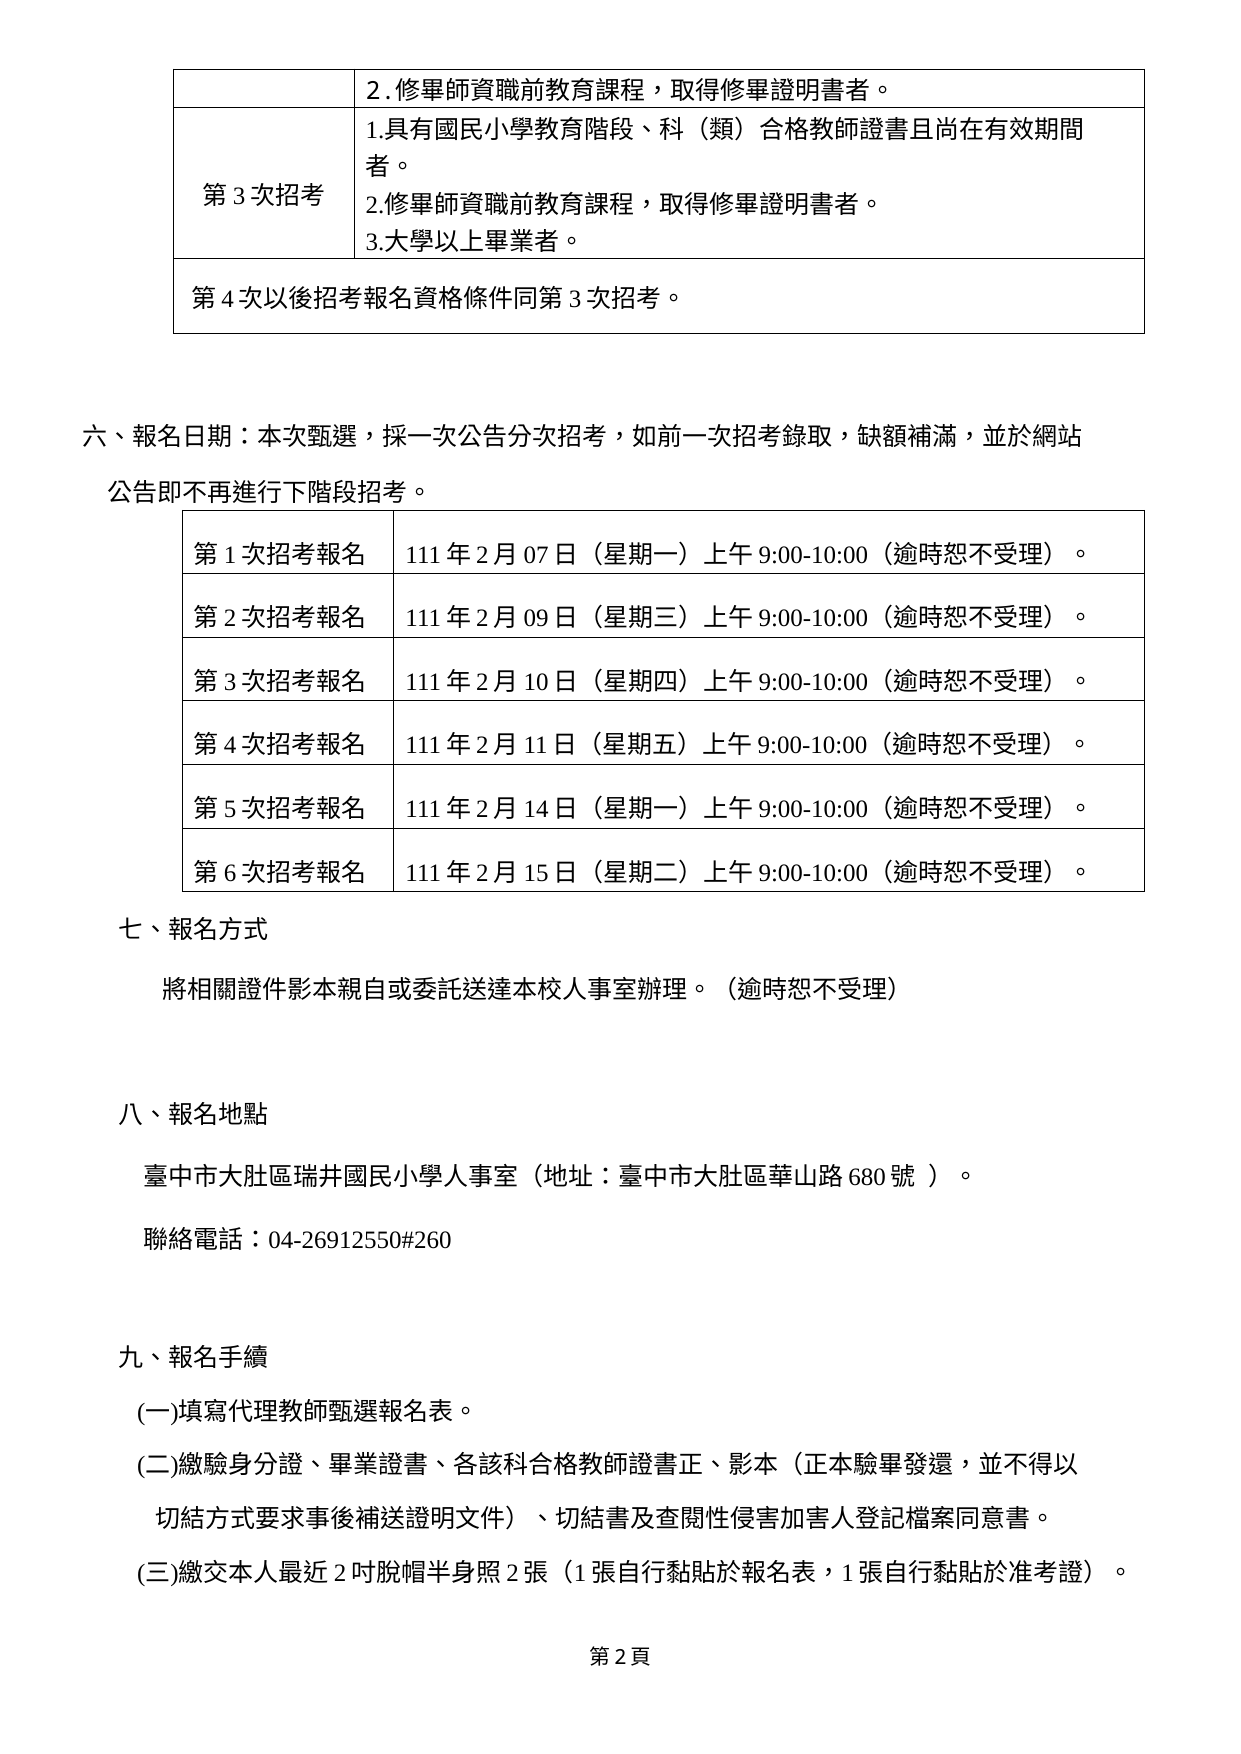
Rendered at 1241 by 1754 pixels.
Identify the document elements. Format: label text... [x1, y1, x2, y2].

table_header 111年2月07日（星期一）上午9:00-10:00（逾時恕不受理）。 [394, 511, 1144, 573]
table_cell 111年2月14日（星期一）上午9:00-10:00（逾時恕不受理）。 [394, 765, 1144, 827]
text 七、報名方式 [118, 909, 1122, 946]
table_cell 111年2月09日（星期三）上午9:00-10:00（逾時恕不受理）。 [394, 574, 1144, 637]
table_cell 第6次招考報名 [183, 829, 393, 891]
text 切結方式要求事後補送證明文件）、切結書及查閱性侵害加害人登記檔案同意書。 [118, 1498, 1122, 1535]
table_cell 2.修畢師資職前教育課程，取得修畢證明書者。 [355, 70, 1144, 107]
table_cell [174, 70, 354, 107]
text 八、報名地點 [118, 1071, 1122, 1133]
text 九、報名手續 [118, 1338, 1122, 1374]
text 公告即不再進行下階段招考。 [32, 470, 1122, 510]
table_cell 第5次招考報名 [183, 765, 393, 827]
text (一)填寫代理教師甄選報名表。 [118, 1391, 1122, 1428]
table_cell 第3次招考 [174, 108, 354, 258]
table_cell 111年2月15日（星期二）上午9:00-10:00（逾時恕不受理）。 [394, 829, 1144, 891]
text 臺中市大肚區瑞井國民小學人事室（地址：臺中市大肚區華山路680號 ）。 [118, 1133, 1122, 1196]
table_cell 第2次招考報名 [183, 574, 393, 637]
table_cell 第4次招考報名 [183, 701, 393, 764]
table_cell 111年2月10日（星期四）上午9:00-10:00（逾時恕不受理）。 [394, 638, 1144, 700]
table_cell 1.具有國民小學教育階段、科（類）合格教師證書且尚在有效期間者。 2.修畢師資職前教育課程，取得修畢證明書者。 3.大學以上畢業者。 [355, 108, 1144, 258]
table_header 第1次招考報名 [183, 511, 393, 573]
table_cell 第3次招考報名 [183, 638, 393, 700]
text 聯絡電話：04-26912550#260 [118, 1196, 1122, 1258]
text (三)繳交本人最近2吋脫帽半身照2張（1張自行黏貼於報名表，1張自行黏貼於准考證）。 [118, 1552, 1122, 1588]
table_cell 第4次以後招考報名資格條件同第3次招考。 [174, 259, 1144, 332]
text 將相關證件影本親自或委託送達本校人事室辦理。（逾時恕不受理） [162, 946, 1122, 1008]
text 六、報名日期：本次甄選，採一次公告分次招考，如前一次招考錄取，缺額補滿，並於網站 [32, 413, 1122, 453]
text (二)繳驗身分證、畢業證書、各該科合格教師證書正、影本（正本驗畢發還，並不得以 [118, 1445, 1122, 1481]
table_cell 111年2月11日（星期五）上午9:00-10:00（逾時恕不受理）。 [394, 701, 1144, 764]
